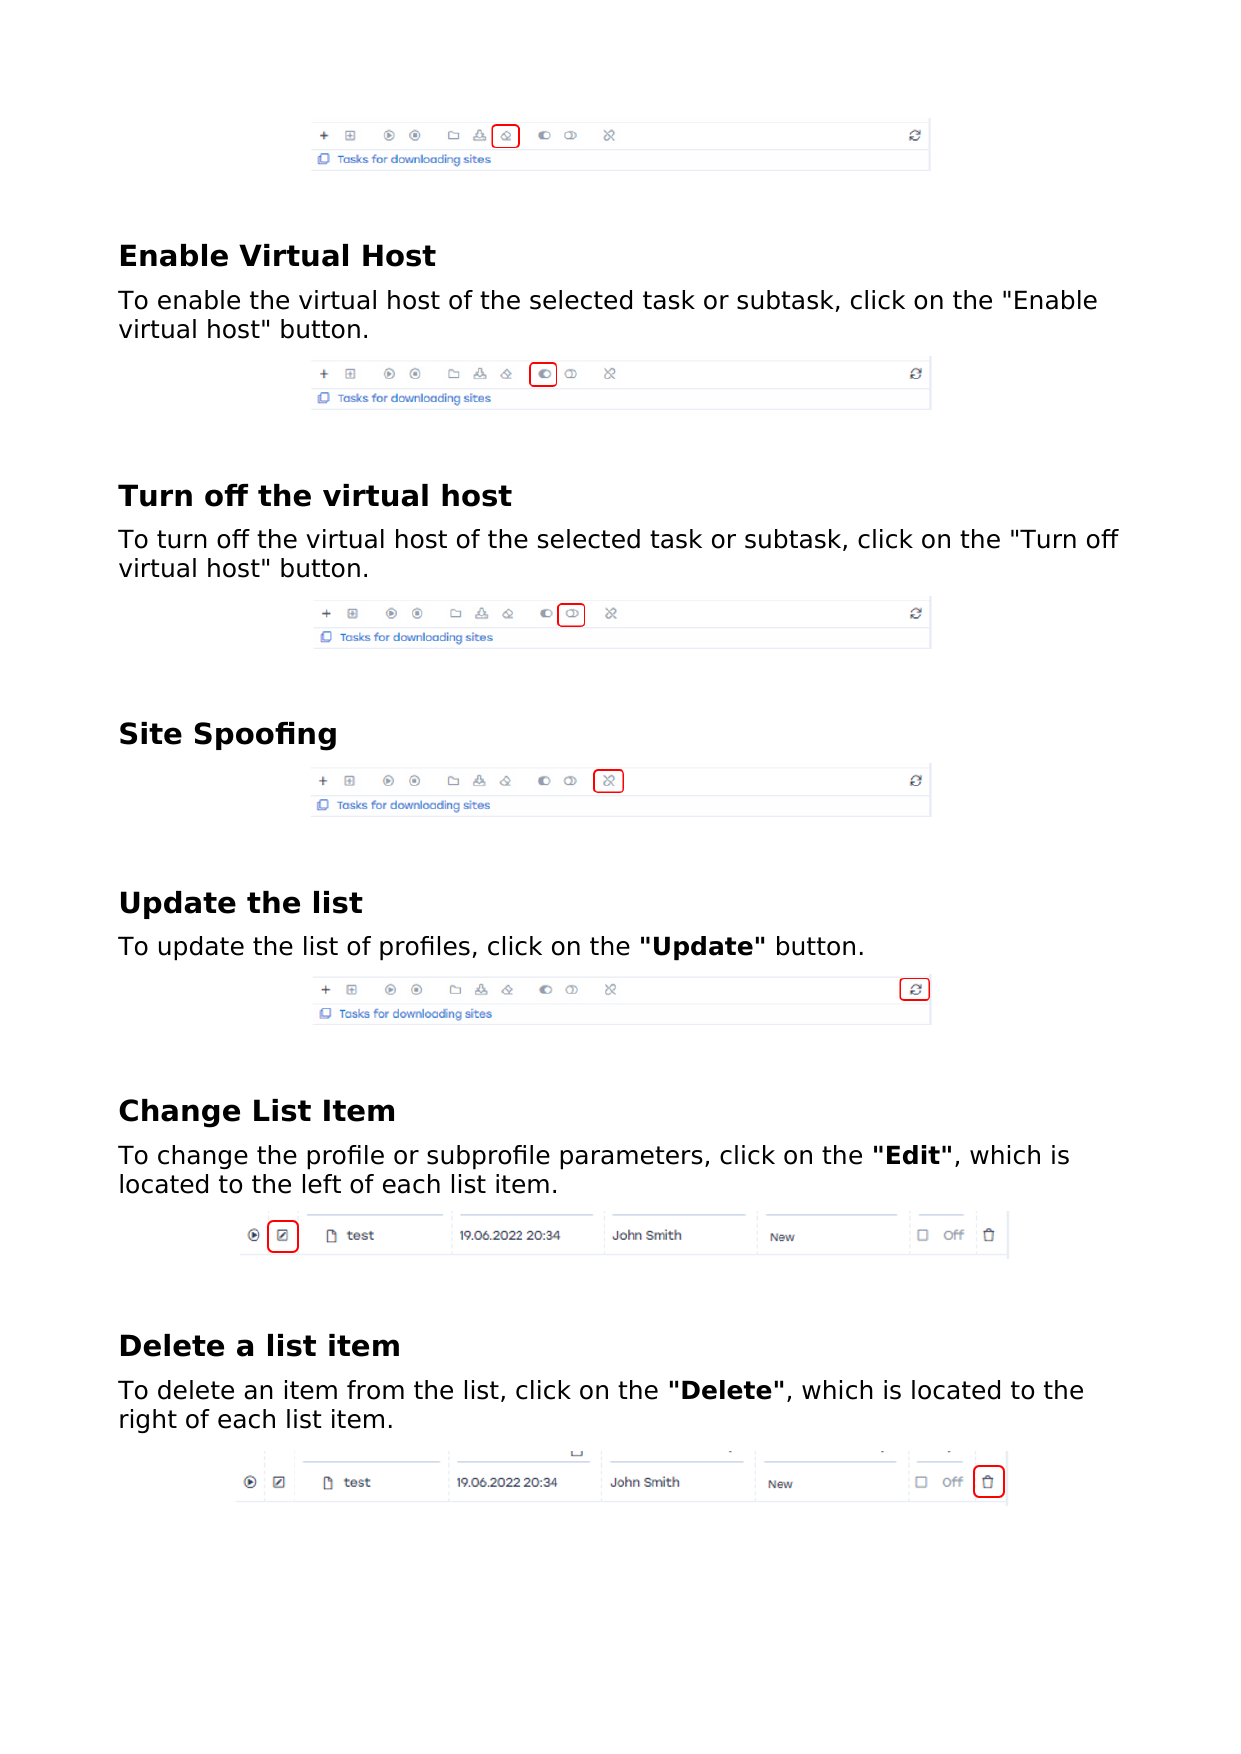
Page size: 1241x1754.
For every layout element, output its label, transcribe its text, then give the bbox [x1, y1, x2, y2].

subtitle Site Spoofing [118, 717, 1122, 751]
subtitle Change List Item [118, 1094, 1122, 1128]
subtitle Update the list [118, 886, 1122, 920]
text To change the profile or subprofile parameters, click on the "Edit", which is located to the left of each list item. [118, 1141, 1122, 1199]
text To update the list of profiles, click on the "Update" button. [118, 932, 1122, 962]
text To enable the virtual host of the selected task or subtask, click on the "Enable virtual host" button. [118, 286, 1122, 344]
picture [307, 763, 933, 820]
picture [307, 356, 933, 413]
subtitle Delete a list item [118, 1330, 1122, 1364]
text To delete an item from the list, click on the "Delete", which is located to the right of each list item. [118, 1376, 1122, 1434]
subtitle Turn off the virtual host [118, 479, 1122, 513]
text To turn off the virtual host of the selected task or subtask, click on the "Turn off virtual host" button. [118, 525, 1122, 584]
picture [229, 1211, 1011, 1264]
picture [307, 118, 933, 173]
subtitle Enable Virtual Host [118, 239, 1122, 273]
picture [307, 974, 933, 1028]
picture [307, 596, 933, 651]
picture [229, 1447, 1011, 1508]
